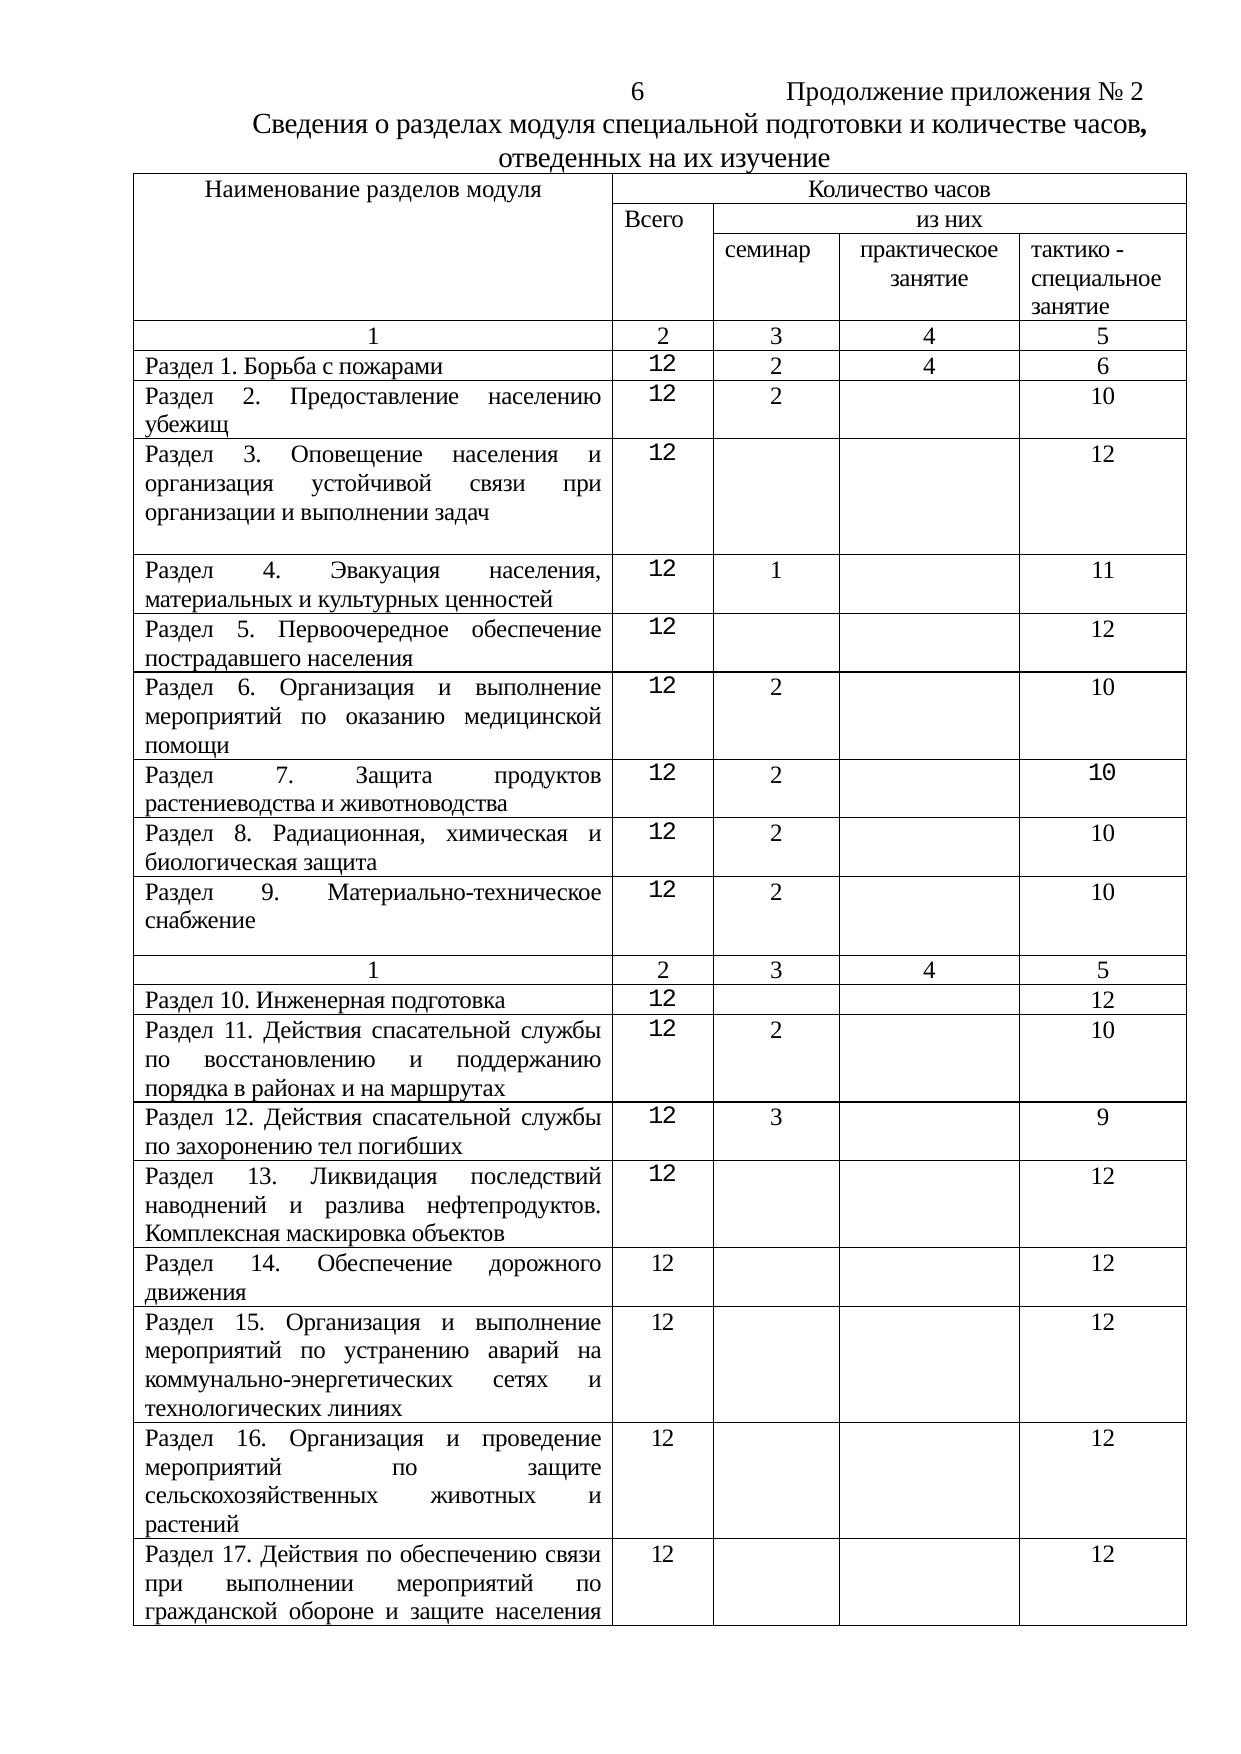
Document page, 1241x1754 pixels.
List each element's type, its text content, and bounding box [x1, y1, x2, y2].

table_cell 12 [613, 673, 713, 759]
table_cell 5 [1175, 321, 1186, 350]
table_cell 12 [613, 877, 713, 954]
table_cell 1 [714, 555, 839, 613]
table_cell [1008, 985, 1019, 1014]
table_cell 12 [613, 1423, 713, 1538]
table_cell 2 [702, 956, 713, 984]
table_cell [840, 1423, 1019, 1538]
table_cell [840, 614, 1019, 671]
table_cell 12 [1020, 1248, 1186, 1306]
table_cell Всего [613, 204, 713, 320]
table_cell тактико - специальное занятие [1175, 234, 1186, 320]
table_cell [840, 1248, 1019, 1306]
table_cell 6 [1175, 351, 1186, 380]
table_cell 12 [1020, 1539, 1186, 1625]
table_cell 10 [1020, 1015, 1186, 1101]
table_cell 6 [1020, 351, 1031, 380]
table_cell 1 [602, 956, 612, 984]
table_cell 3 [714, 956, 724, 984]
table_cell 3 [714, 321, 724, 350]
table_cell 10 [1020, 673, 1186, 759]
table_cell [714, 1248, 839, 1306]
table_cell [840, 673, 1019, 759]
table_cell 2 [714, 760, 839, 817]
table_cell [840, 985, 850, 1014]
table_cell 2 [714, 381, 839, 438]
table_cell 2 [828, 351, 839, 380]
table_cell 2 [714, 351, 724, 380]
table_cell [840, 818, 1019, 876]
table_cell [840, 1539, 1019, 1625]
table_cell [840, 381, 1019, 438]
table_cell 4 [840, 321, 850, 350]
table_cell 12 [1020, 439, 1186, 554]
table_cell тактико - специальное занятие [1020, 234, 1031, 320]
table_cell 10 [1020, 381, 1186, 438]
table_cell 1 [134, 321, 612, 350]
table_cell 3 [714, 1103, 839, 1160]
table_cell 4 [1008, 351, 1019, 380]
table_cell [714, 614, 839, 671]
table_cell [828, 985, 839, 1014]
table_cell 10 [1020, 877, 1186, 954]
table_cell 12 [613, 1248, 713, 1306]
table_cell 1 [134, 956, 144, 984]
table_cell 12 [613, 1103, 713, 1160]
table_cell 12 [613, 1015, 713, 1101]
table_cell [840, 760, 1019, 817]
table_cell 5 [1175, 956, 1186, 984]
table_cell 12 [613, 985, 624, 1014]
table_cell 2 [714, 673, 839, 759]
table_cell 4 [1008, 956, 1019, 984]
table_cell 4 [1008, 321, 1019, 350]
table_cell [840, 555, 1019, 613]
table_cell [840, 1307, 1019, 1422]
table_cell [714, 985, 724, 1014]
table_cell [840, 1161, 1019, 1247]
table_cell [714, 1539, 839, 1625]
table_cell 2 [613, 956, 624, 984]
table_cell 12 [613, 439, 713, 554]
table_cell [714, 439, 839, 554]
table_cell 5 [1020, 956, 1031, 984]
table_cell 12 [1020, 1423, 1186, 1538]
table_cell 12 [613, 760, 713, 817]
table_cell 2 [613, 321, 713, 350]
table_cell 10 [1020, 818, 1186, 876]
table_cell [840, 1015, 1019, 1101]
table_cell [714, 1423, 839, 1538]
text Сведения о разделах модуля специальной подготовки и количестве часов, отведенных на их изучение [148, 106, 1181, 173]
table_cell Раздел 9. Материально-техническое снабжение [134, 877, 612, 954]
table_cell 3 [828, 321, 839, 350]
table_header Количество часов [613, 174, 1186, 203]
table_cell 2 [714, 877, 839, 954]
table_cell 2 [714, 1015, 839, 1101]
table_cell 12 [613, 614, 713, 671]
table_cell 12 [1020, 1307, 1186, 1422]
table_cell 12 [613, 351, 713, 380]
table_cell 12 [613, 1307, 713, 1422]
table_cell 9 [1020, 1103, 1186, 1160]
table_cell [840, 1103, 1019, 1160]
table_cell из них [714, 204, 1186, 233]
table_cell 12 [1020, 614, 1186, 671]
table_cell 5 [1020, 321, 1031, 350]
table_cell 12 [613, 1539, 713, 1625]
table_cell 12 [613, 1161, 713, 1247]
table_cell 12 [1020, 985, 1031, 1014]
table_cell 10 [1020, 760, 1186, 817]
table_cell [840, 439, 1019, 554]
table_cell 12 [1020, 1161, 1186, 1247]
table_cell [714, 1161, 839, 1247]
table_cell 3 [828, 956, 839, 984]
table_cell 12 [613, 818, 713, 876]
table_cell 4 [840, 351, 850, 380]
table_cell 2 [714, 818, 839, 876]
table_cell 12 [702, 985, 713, 1014]
table_header Наименование разделов модуля [134, 174, 612, 320]
table_cell 12 [1175, 985, 1186, 1014]
table_cell семинар [714, 234, 839, 320]
table_cell 11 [1020, 555, 1186, 613]
table_cell 4 [840, 956, 850, 984]
table_cell [714, 1307, 839, 1422]
table_cell 12 [613, 555, 713, 613]
table_cell 12 [613, 381, 713, 438]
table_cell [840, 877, 1019, 954]
table_cell практическое занятие [840, 234, 1019, 320]
